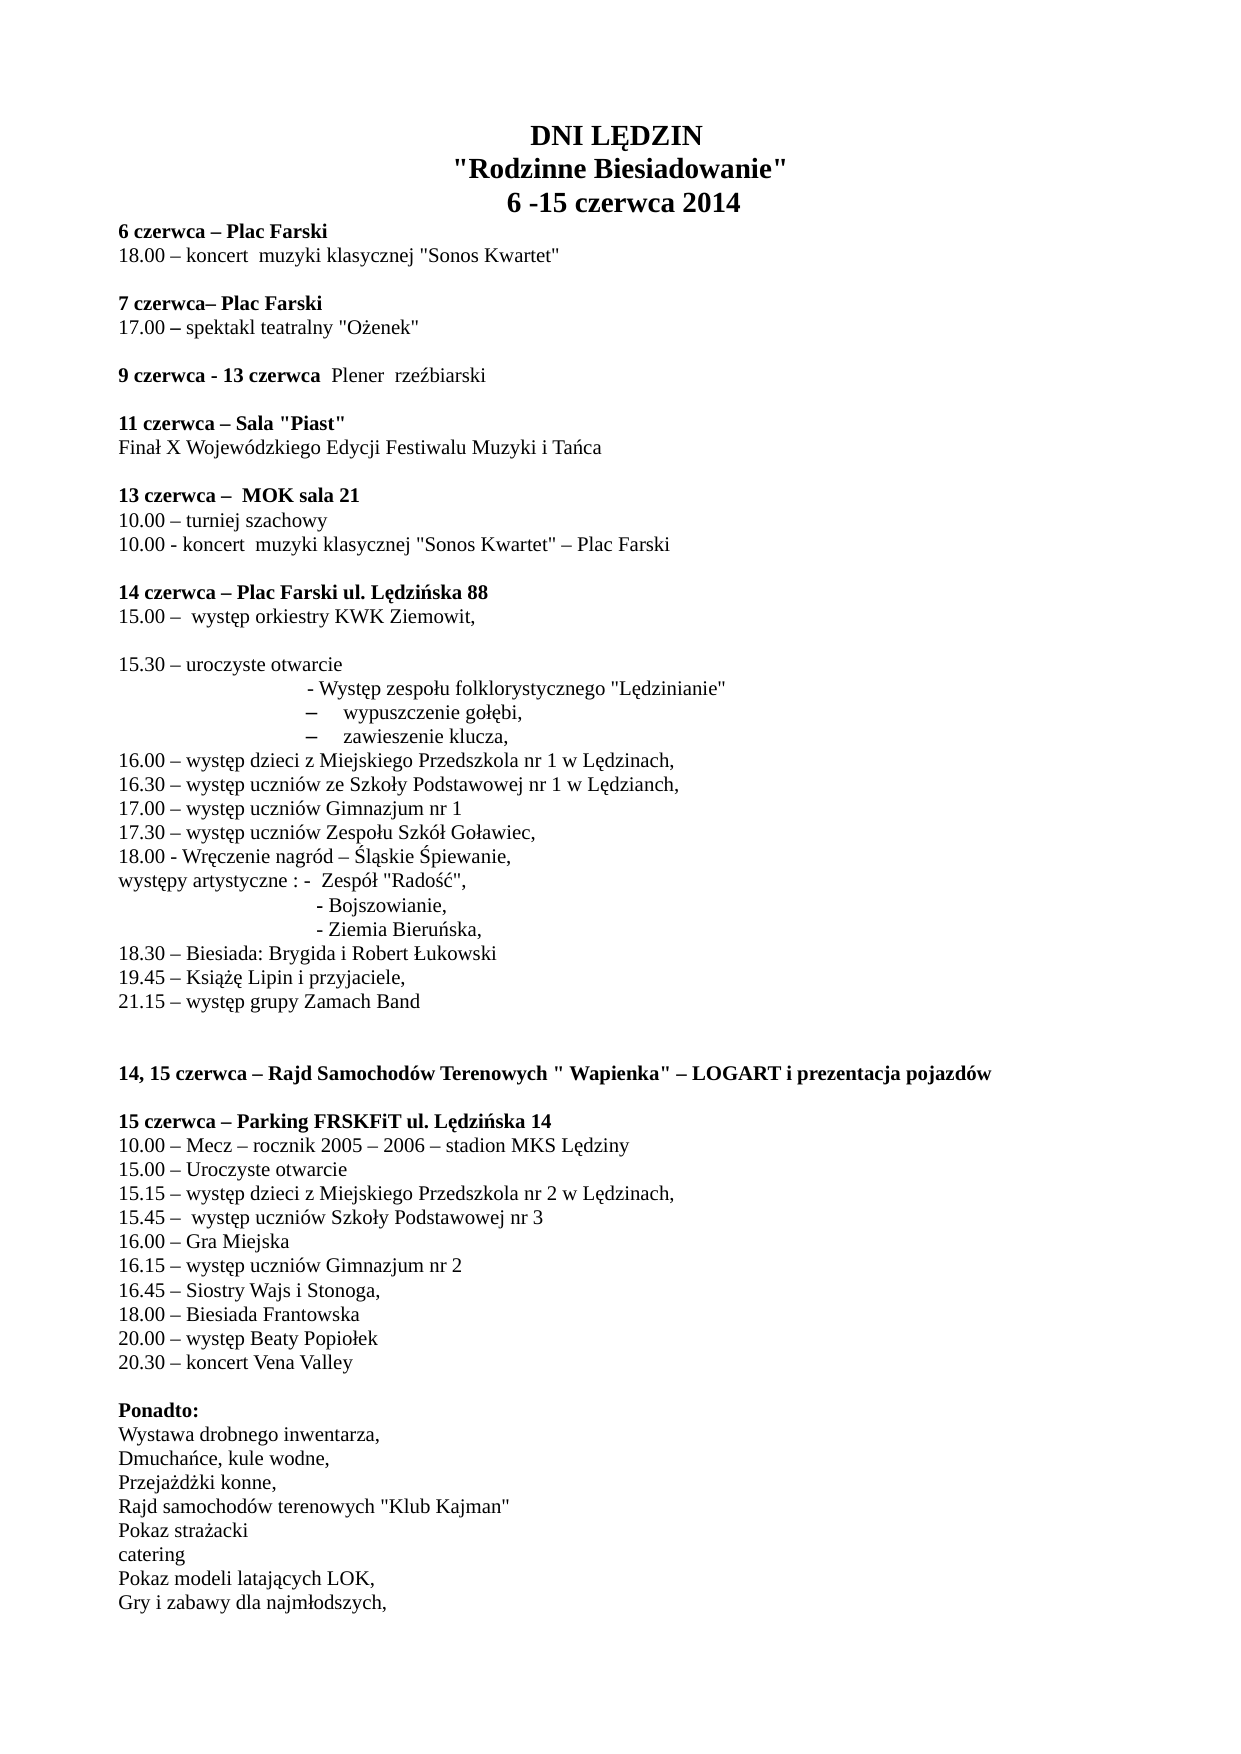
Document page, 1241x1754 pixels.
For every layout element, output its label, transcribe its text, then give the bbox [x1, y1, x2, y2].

text Pokaz strażacki [118, 1518, 1122, 1542]
text 17.30 – występ uczniów Zespołu Szkół Goławiec, [118, 820, 1122, 844]
text 18.00 - Wręczenie nagród – Śląskie Śpiewanie, [118, 844, 1122, 868]
text 20.30 – koncert Vena Valley [118, 1350, 1122, 1374]
text - Występ zespołu folklorystycznego "Lędzinianie" [118, 676, 1122, 700]
text Pokaz modeli latających LOK, [118, 1566, 1122, 1590]
text Finał X Wojewódzkiego Edycji Festiwalu Muzyki i Tańca [118, 435, 1122, 459]
text 15.00 – Uroczyste otwarcie [118, 1157, 1122, 1181]
text 14 czerwca – Plac Farski ul. Lędzińska 88 [118, 580, 1122, 604]
text występy artystyczne : - Zespół "Radość", [118, 868, 1122, 892]
text 15.45 – występ uczniów Szkoły Podstawowej nr 3 [118, 1205, 1122, 1229]
text 9 czerwca - 13 czerwca Plener rzeźbiarski [118, 363, 1122, 387]
text 20.00 – występ Beaty Popiołek [118, 1326, 1122, 1350]
text 15.30 – uroczyste otwarcie [118, 652, 1122, 676]
text Rajd samochodów terenowych "Klub Kajman" [118, 1494, 1122, 1518]
text DNI LĘDZIN [118, 118, 1122, 152]
text 19.45 – Książę Lipin i przyjaciele, [118, 965, 1122, 989]
text - Bojszowianie, [118, 892, 1122, 917]
text 18.00 – Biesiada Frantowska [118, 1302, 1122, 1326]
text 10.00 – Mecz – rocznik 2005 – 2006 – stadion MKS Lędziny [118, 1133, 1122, 1157]
text 13 czerwca – MOK sala 21 [118, 483, 1122, 507]
text 16.00 – Gra Miejska [118, 1229, 1122, 1253]
text 15.15 – występ dzieci z Miejskiego Przedszkola nr 2 w Lędzinach, [118, 1181, 1122, 1205]
text 15 czerwca – Parking FRSKFiT ul. Lędzińska 14 [118, 1109, 1122, 1133]
text 11 czerwca – Sala "Piast" [118, 411, 1122, 435]
text 16.00 – występ dzieci z Miejskiego Przedszkola nr 1 w Lędzinach, [118, 748, 1122, 772]
text 16.15 – występ uczniów Gimnazjum nr 2 [118, 1253, 1122, 1277]
text Dmuchańce, kule wodne, [118, 1446, 1122, 1470]
text Ponadto: [118, 1398, 1122, 1422]
text 21.15 – występ grupy Zamach Band [118, 989, 1122, 1013]
list zawieszenie klucza, [306, 724, 1122, 748]
text 17.00 – spektakl teatralny "Ożenek" [118, 315, 1122, 339]
text 18.00 – koncert muzyki klasycznej "Sonos Kwartet" [118, 243, 1122, 267]
text 18.30 – Biesiada: Brygida i Robert Łukowski [118, 941, 1122, 965]
text 6 -15 czerwca 2014 [118, 185, 1122, 219]
text - Ziemia Bieruńska, [118, 917, 1122, 941]
text 10.00 – turniej szachowy [118, 507, 1122, 532]
text "Rodzinne Biesiadowanie" [118, 152, 1122, 185]
text Wystawa drobnego inwentarza, [118, 1422, 1122, 1446]
text Przejażdżki konne, [118, 1470, 1122, 1494]
text 16.45 – Siostry Wajs i Stonoga, [118, 1277, 1122, 1302]
list wypuszczenie gołębi, [306, 700, 1122, 724]
text 17.00 – występ uczniów Gimnazjum nr 1 [118, 796, 1122, 820]
text 7 czerwca– Plac Farski [118, 291, 1122, 315]
text 15.00 – występ orkiestry KWK Ziemowit, [118, 604, 1122, 628]
text 14, 15 czerwca – Rajd Samochodów Terenowych " Wapienka" – LOGART i prezentacja pojazdów [118, 1061, 1122, 1085]
text 6 czerwca – Plac Farski [118, 219, 1122, 243]
text 10.00 - koncert muzyki klasycznej "Sonos Kwartet" – Plac Farski [118, 532, 1122, 556]
text Gry i zabawy dla najmłodszych, [118, 1590, 1122, 1614]
text catering [118, 1542, 1122, 1566]
text 16.30 – występ uczniów ze Szkoły Podstawowej nr 1 w Lędzianch, [118, 772, 1122, 796]
